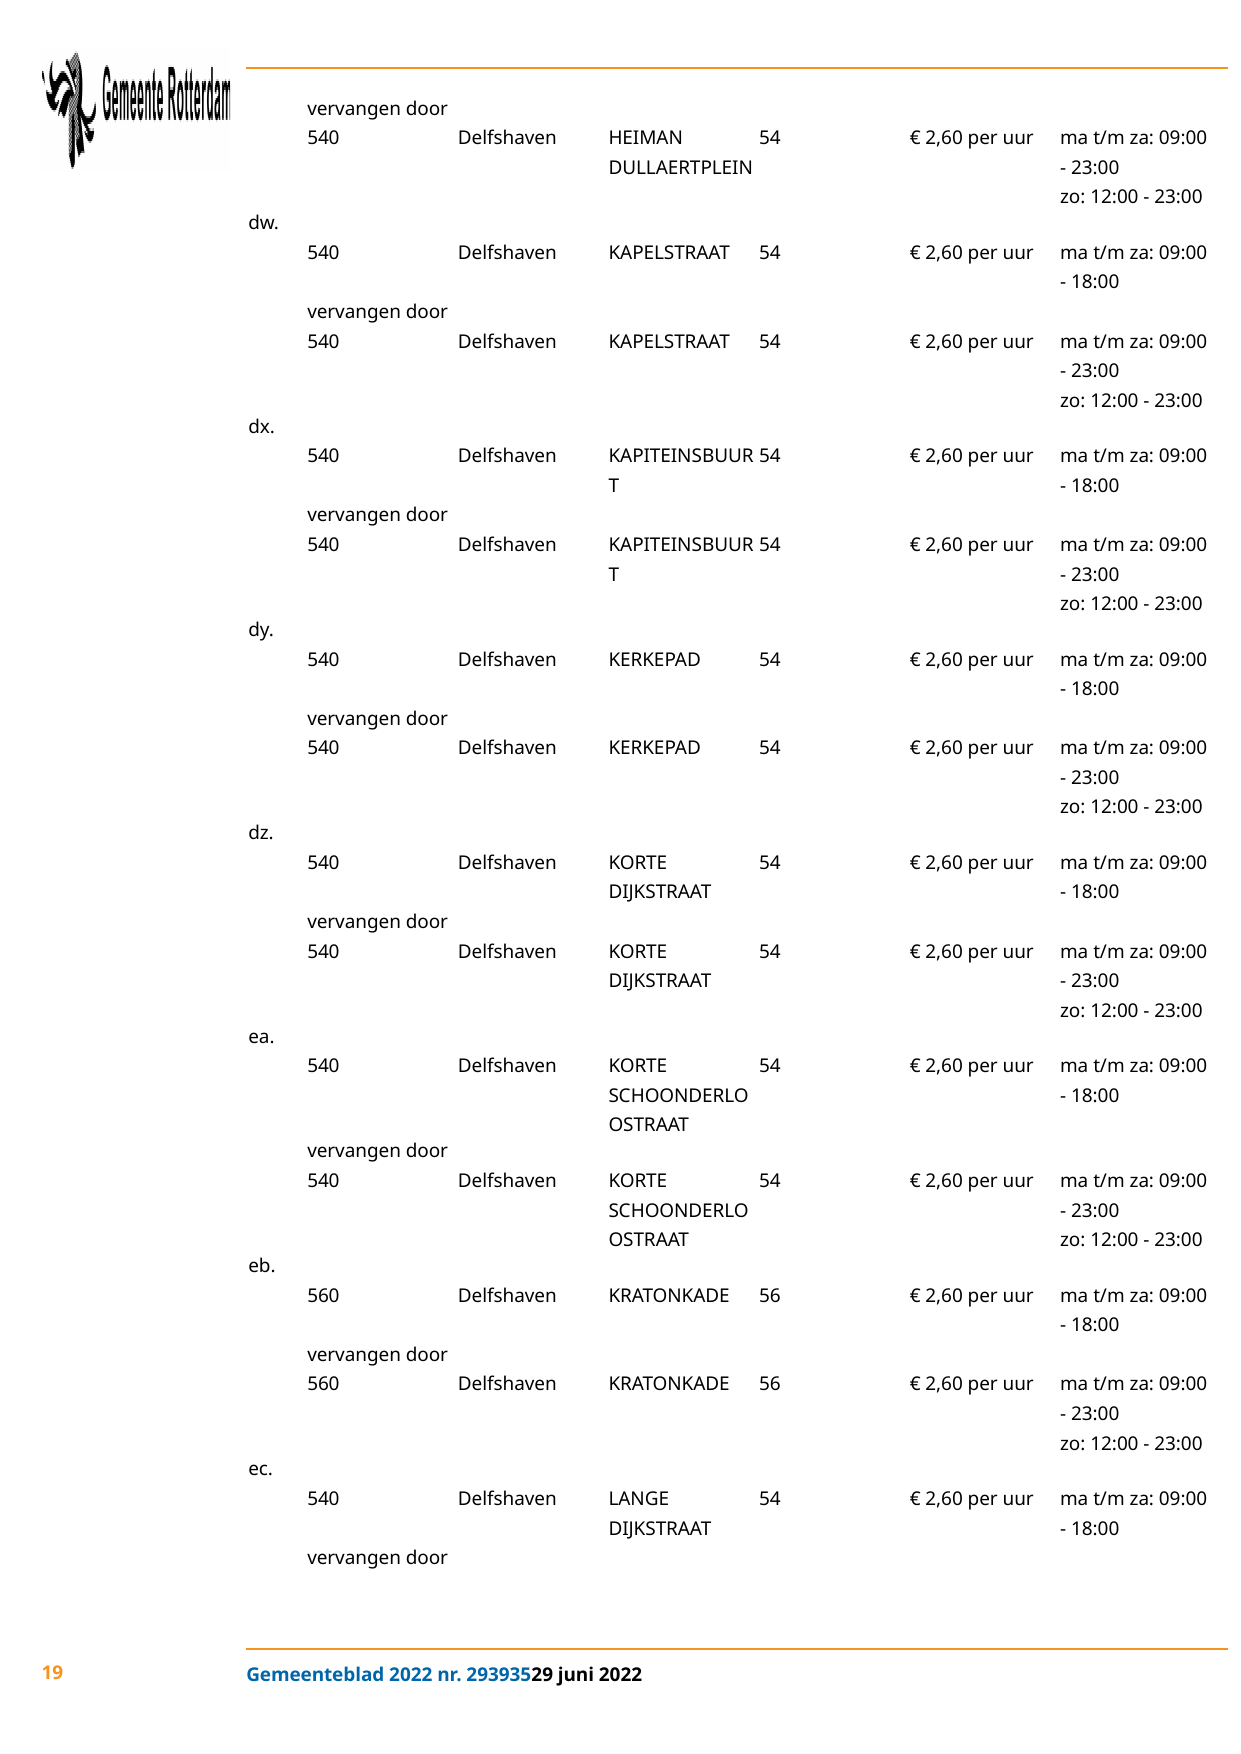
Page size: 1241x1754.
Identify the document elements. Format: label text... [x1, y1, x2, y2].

table_header Delfshaven [458, 239, 608, 294]
table_header 54 [759, 1167, 909, 1252]
table_header 540 [307, 849, 458, 904]
table_header 54 [759, 239, 909, 294]
list vervangen door [248, 705, 1152, 731]
table_header LANGE DIJKSTRAAT [608, 1485, 759, 1541]
table_header 540 [307, 1485, 458, 1541]
table_header ma t/m za: 09:00 - 23:00 zo: 12:00 - 23:00 [1060, 328, 1211, 413]
table_header KRATONKADE [608, 1282, 759, 1337]
list vervangen door [248, 1341, 1152, 1367]
picture [41, 47, 231, 172]
table_header € 2,60 per uur [910, 735, 1060, 819]
table_header 54 [759, 938, 909, 1023]
table_header 54 [759, 328, 909, 413]
table_header € 2,60 per uur [910, 646, 1060, 701]
table_header ma t/m za: 09:00 - 23:00 zo: 12:00 - 23:00 [1060, 531, 1211, 616]
table_header 540 [307, 125, 458, 209]
table_header HEIMAN DULLAERTPLEIN [608, 125, 759, 209]
table_header 560 [307, 1282, 458, 1337]
table_header € 2,60 per uur [910, 938, 1060, 1023]
table_header KAPELSTRAAT [608, 328, 759, 413]
list vervangen door [248, 908, 1152, 934]
table_header ma t/m za: 09:00 - 23:00 zo: 12:00 - 23:00 [1060, 125, 1211, 209]
table_header 540 [307, 1167, 458, 1252]
table_header KAPITEINSBUURT [608, 443, 759, 498]
table_header 54 [759, 646, 909, 701]
table_header ma t/m za: 09:00 - 18:00 [1060, 849, 1211, 904]
table_header Delfshaven [458, 1167, 608, 1252]
table_header Delfshaven [458, 938, 608, 1023]
table_header € 2,60 per uur [910, 239, 1060, 294]
table_header Delfshaven [458, 646, 608, 701]
table_header € 2,60 per uur [910, 1282, 1060, 1337]
table_header 56 [759, 1282, 909, 1337]
table_header 560 [307, 1371, 458, 1455]
table_header € 2,60 per uur [910, 1053, 1060, 1137]
table_header KORTE SCHOONDERLOOSTRAAT [608, 1167, 759, 1252]
table_header ma t/m za: 09:00 - 18:00 [1060, 1053, 1211, 1137]
table_header ma t/m za: 09:00 - 18:00 [1060, 646, 1211, 701]
table_header ma t/m za: 09:00 - 23:00 zo: 12:00 - 23:00 [1060, 938, 1211, 1023]
table_header Delfshaven [458, 849, 608, 904]
table_header ma t/m za: 09:00 - 18:00 [1060, 239, 1211, 294]
table_header 540 [307, 735, 458, 819]
table_header 54 [759, 1485, 909, 1541]
table_header ma t/m za: 09:00 - 18:00 [1060, 1485, 1211, 1541]
table_header KRATONKADE [608, 1371, 759, 1455]
table_header Delfshaven [458, 1053, 608, 1137]
table_header Delfshaven [458, 735, 608, 819]
table_header KAPITEINSBUURT [608, 531, 759, 616]
list vervangen door [248, 1544, 1152, 1570]
table_header Delfshaven [458, 1282, 608, 1337]
table_header 54 [759, 443, 909, 498]
table_header Delfshaven [458, 1371, 608, 1455]
table_header KAPELSTRAAT [608, 239, 759, 294]
table_header ma t/m za: 09:00 - 23:00 zo: 12:00 - 23:00 [1060, 1167, 1211, 1252]
table_header ma t/m za: 09:00 - 23:00 zo: 12:00 - 23:00 [1060, 1371, 1211, 1455]
table_header ma t/m za: 09:00 - 23:00 zo: 12:00 - 23:00 [1060, 735, 1211, 819]
list vervangen door [248, 501, 1152, 527]
table_header Delfshaven [458, 1485, 608, 1541]
table_header 54 [759, 1053, 909, 1137]
table_header Delfshaven [458, 125, 608, 209]
table_header 540 [307, 1053, 458, 1137]
table_header 54 [759, 531, 909, 616]
table_header € 2,60 per uur [910, 443, 1060, 498]
table_header € 2,60 per uur [910, 531, 1060, 616]
table_header KERKEPAD [608, 646, 759, 701]
table_header KORTE DIJKSTRAAT [608, 849, 759, 904]
table_header 540 [307, 938, 458, 1023]
table_header 54 [759, 125, 909, 209]
table_header € 2,60 per uur [910, 1371, 1060, 1455]
table_header 54 [759, 849, 909, 904]
table_header Delfshaven [458, 443, 608, 498]
table_header ma t/m za: 09:00 - 18:00 [1060, 443, 1211, 498]
list vervangen door [248, 95, 1152, 121]
table_header Delfshaven [458, 328, 608, 413]
table_header 540 [307, 646, 458, 701]
table_header ma t/m za: 09:00 - 18:00 [1060, 1282, 1211, 1337]
table_header KORTE SCHOONDERLOOSTRAAT [608, 1053, 759, 1137]
table_header 56 [759, 1371, 909, 1455]
table_header € 2,60 per uur [910, 1167, 1060, 1252]
table_header € 2,60 per uur [910, 328, 1060, 413]
table_header € 2,60 per uur [910, 849, 1060, 904]
table_header € 2,60 per uur [910, 1485, 1060, 1541]
table_header 540 [307, 328, 458, 413]
table_header € 2,60 per uur [910, 125, 1060, 209]
table_header 540 [307, 531, 458, 616]
list vervangen door [248, 1137, 1152, 1163]
table_header 54 [759, 735, 909, 819]
table_header 540 [307, 239, 458, 294]
table_header 540 [307, 443, 458, 498]
table_header KORTE DIJKSTRAAT [608, 938, 759, 1023]
table_header Delfshaven [458, 531, 608, 616]
table_header KERKEPAD [608, 735, 759, 819]
list vervangen door [248, 298, 1152, 324]
